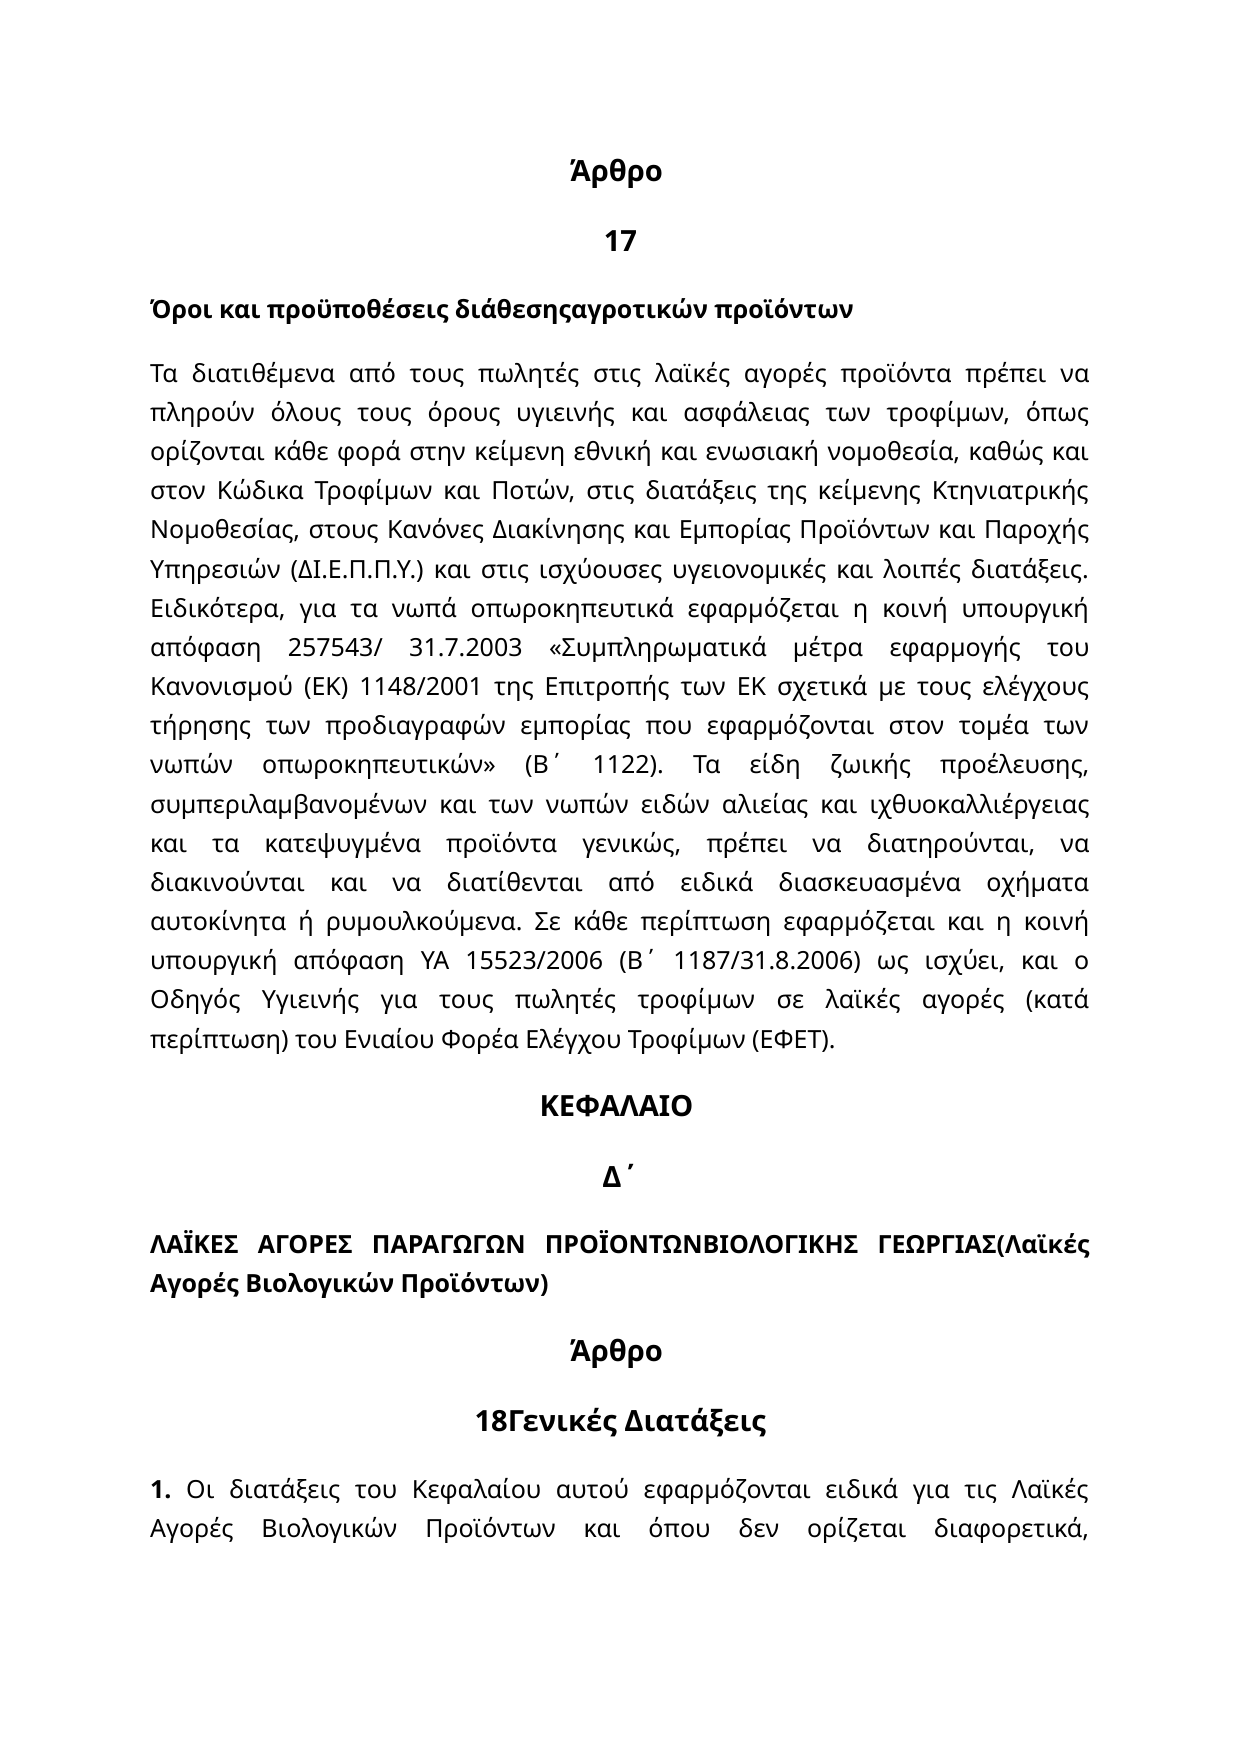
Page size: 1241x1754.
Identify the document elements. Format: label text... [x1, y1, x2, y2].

subtitle Άρθρο [150, 150, 1090, 190]
subtitle 17 [150, 221, 1090, 260]
text ΛΑΪΚΕΣ ΑΓΟΡΕΣ ΠΑΡΑΓΩΓΩΝ ΠΡΟΪΟΝΤΩΝΒΙΟΛΟΓΙΚΗΣ ΓΕΩΡΓΙΑΣ(Λαϊκές Αγορές Βιολογικών Προϊόντων) [150, 1227, 1090, 1300]
subtitle 18Γενικές Διατάξεις [150, 1401, 1090, 1440]
text 1. Οι διατάξεις του Κεφαλαίου αυτού εφαρμόζονται ειδικά για τις Λαϊκές Αγορές Βιολογικών Προϊόντων και όπου δεν ορίζεται διαφορετικά, [150, 1471, 1090, 1544]
subtitle Άρθρο [150, 1330, 1090, 1370]
text Όροι και προϋποθέσεις διάθεσηςαγροτικών προϊόντων [150, 291, 1090, 325]
subtitle Δ΄ [150, 1156, 1090, 1196]
subtitle ΚΕΦΑΛΑΙΟ [150, 1085, 1090, 1125]
text Τα διατιθέμενα από τους πωλητές στις λαϊκές αγορές προϊόντα πρέπει να πληρούν όλους τους όρους υγιεινής και ασφάλειας των τροφίμων, όπως ορίζονται κάθε φορά στην κείμενη εθνική και ενωσιακή νομοθεσία, καθώς και στον Κώδικα Τροφίμων και Ποτών, στις διατάξεις της κείμενης Κτηνιατρικής Νομοθεσίας, στους Κανόνες Διακίνησης και Εμπορίας Προϊόντων και Παροχής Υπηρεσιών (ΔΙ.Ε.Π.Π.Υ.) και στις ισχύουσες υγειονομικές και λοιπές διατάξεις. Ειδικότερα, για τα νωπά οπωροκηπευτικά εφαρμόζεται η κοινή υπουργική απόφαση 257543/ 31.7.2003 «Συμπληρωματικά μέτρα εφαρμογής του Κανονισμού (ΕΚ) 1148/2001 της Επιτροπής των ΕΚ σχετικά με τους ελέγχους τήρησης των προδιαγραφών εμπορίας που εφαρμόζονται στον τομέα των νωπών οπωροκηπευτικών» (Β΄ 1122). Τα είδη ζωικής προέλευσης, συμπεριλαμβανομένων και των νωπών ειδών αλιείας και ιχθυοκαλλιέργειας και τα κατεψυγμένα προϊόντα γενικώς, πρέπει να διατηρούνται, να διακινούνται και να διατίθενται από ειδικά διασκευασμένα οχήματα αυτοκίνητα ή ρυμουλκούμενα. Σε κάθε περίπτωση εφαρμόζεται και η κοινή υπουργική απόφαση ΥΑ 15523/2006 (Β΄ 1187/31.8.2006) ως ισχύει, και ο Οδηγός Υγιεινής για τους πωλητές τροφίμων σε λαϊκές αγορές (κατά περίπτωση) του Ενιαίου Φορέα Ελέγχου Τροφίμων (ΕΦΕΤ). [150, 355, 1090, 1055]
